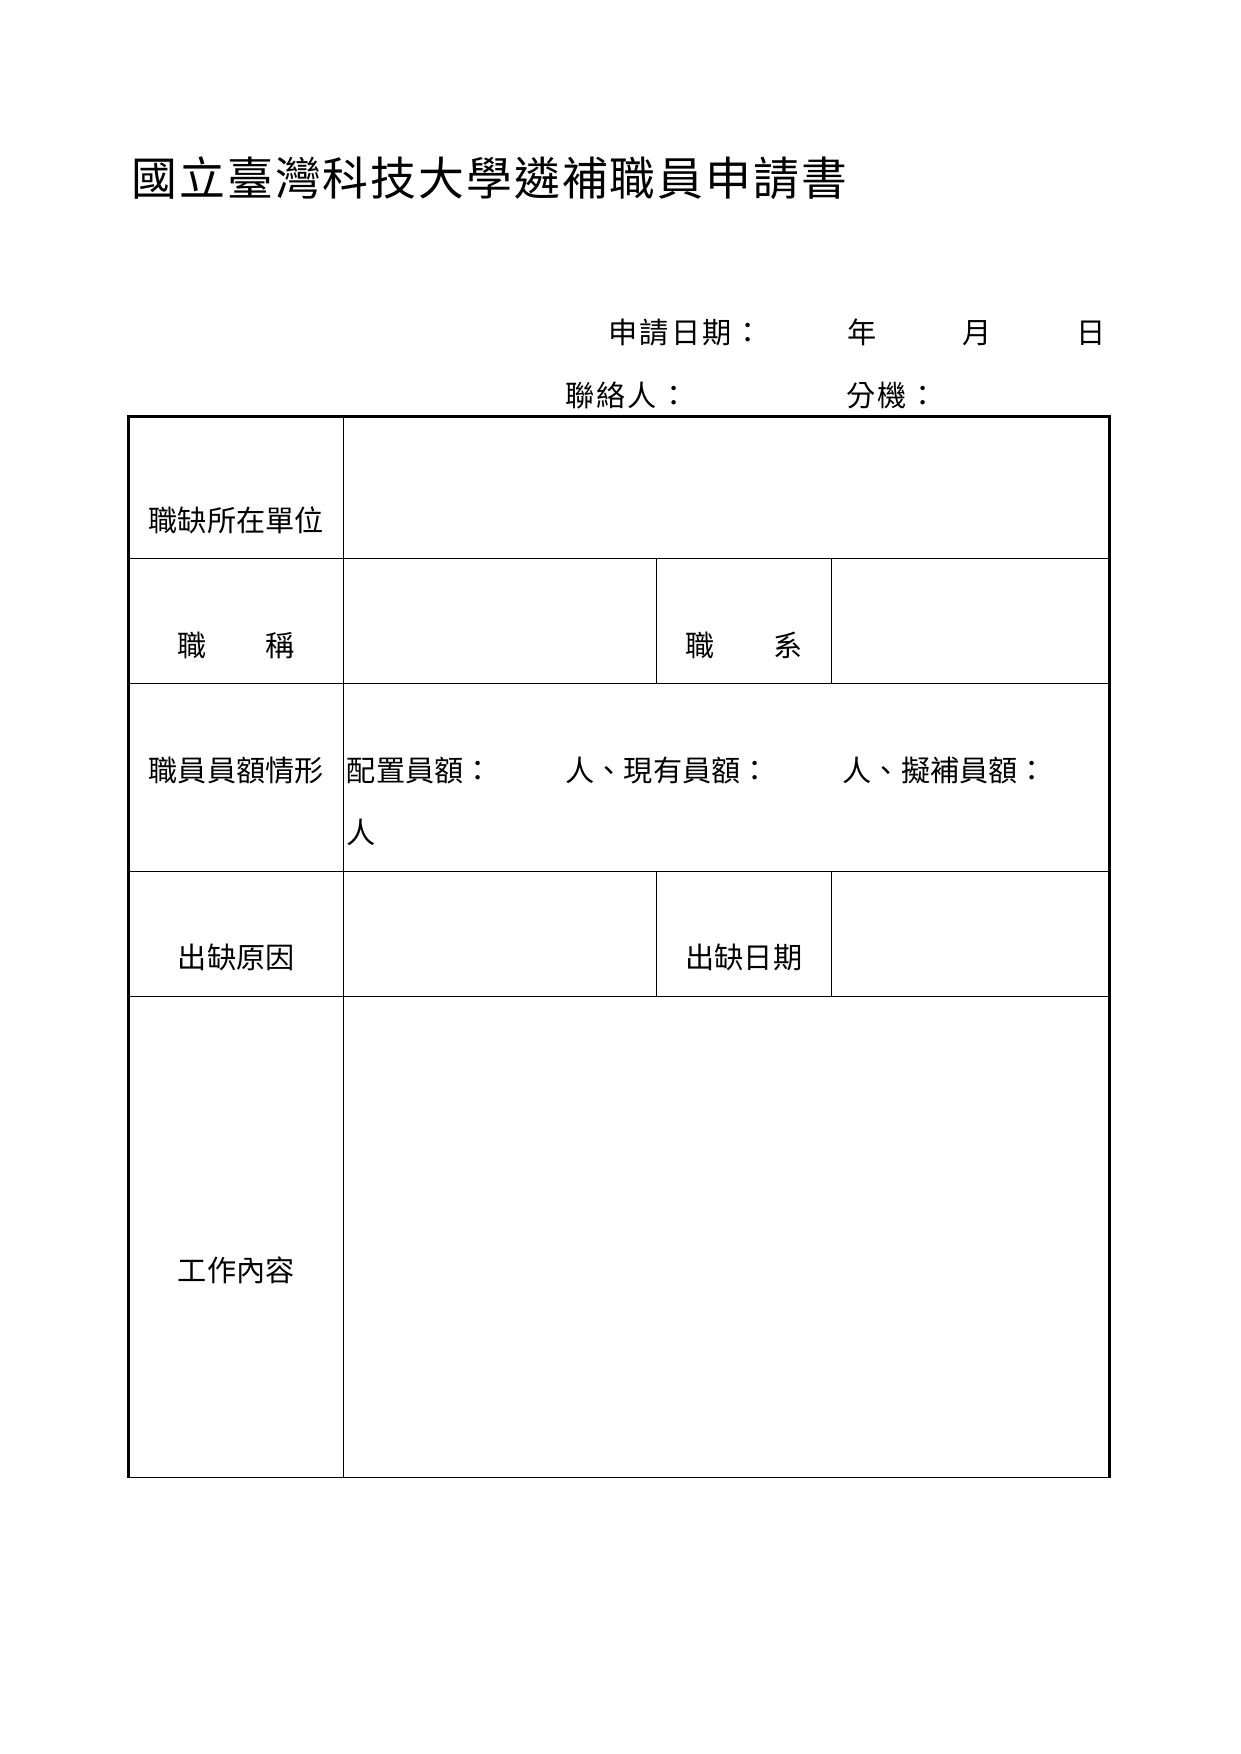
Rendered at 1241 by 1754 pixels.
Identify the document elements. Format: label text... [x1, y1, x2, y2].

table_cell [344, 872, 656, 996]
table_cell [344, 559, 656, 683]
table_cell 職 稱 [130, 559, 343, 683]
table_cell 出缺日期 [657, 872, 831, 996]
table_cell 出缺原因 [130, 872, 343, 996]
table_cell 職員員額情形 [130, 684, 343, 871]
table_cell [832, 872, 1108, 996]
text 國立臺灣科技大學遴補職員申請書 [131, 102, 1106, 227]
table_cell [832, 559, 1108, 683]
table_cell [344, 997, 1108, 1477]
table_header 職缺所在單位 [130, 418, 343, 558]
table_cell 工作內容 [130, 997, 343, 1477]
text 申請日期： 年 月 日 [131, 289, 1106, 352]
text 聯絡人： 分機： [131, 352, 1106, 414]
table_header [344, 418, 1108, 558]
table_cell 職 系 [657, 559, 831, 683]
table_cell 配置員額： 人、現有員額： 人、擬補員額： 人 [344, 684, 1108, 871]
